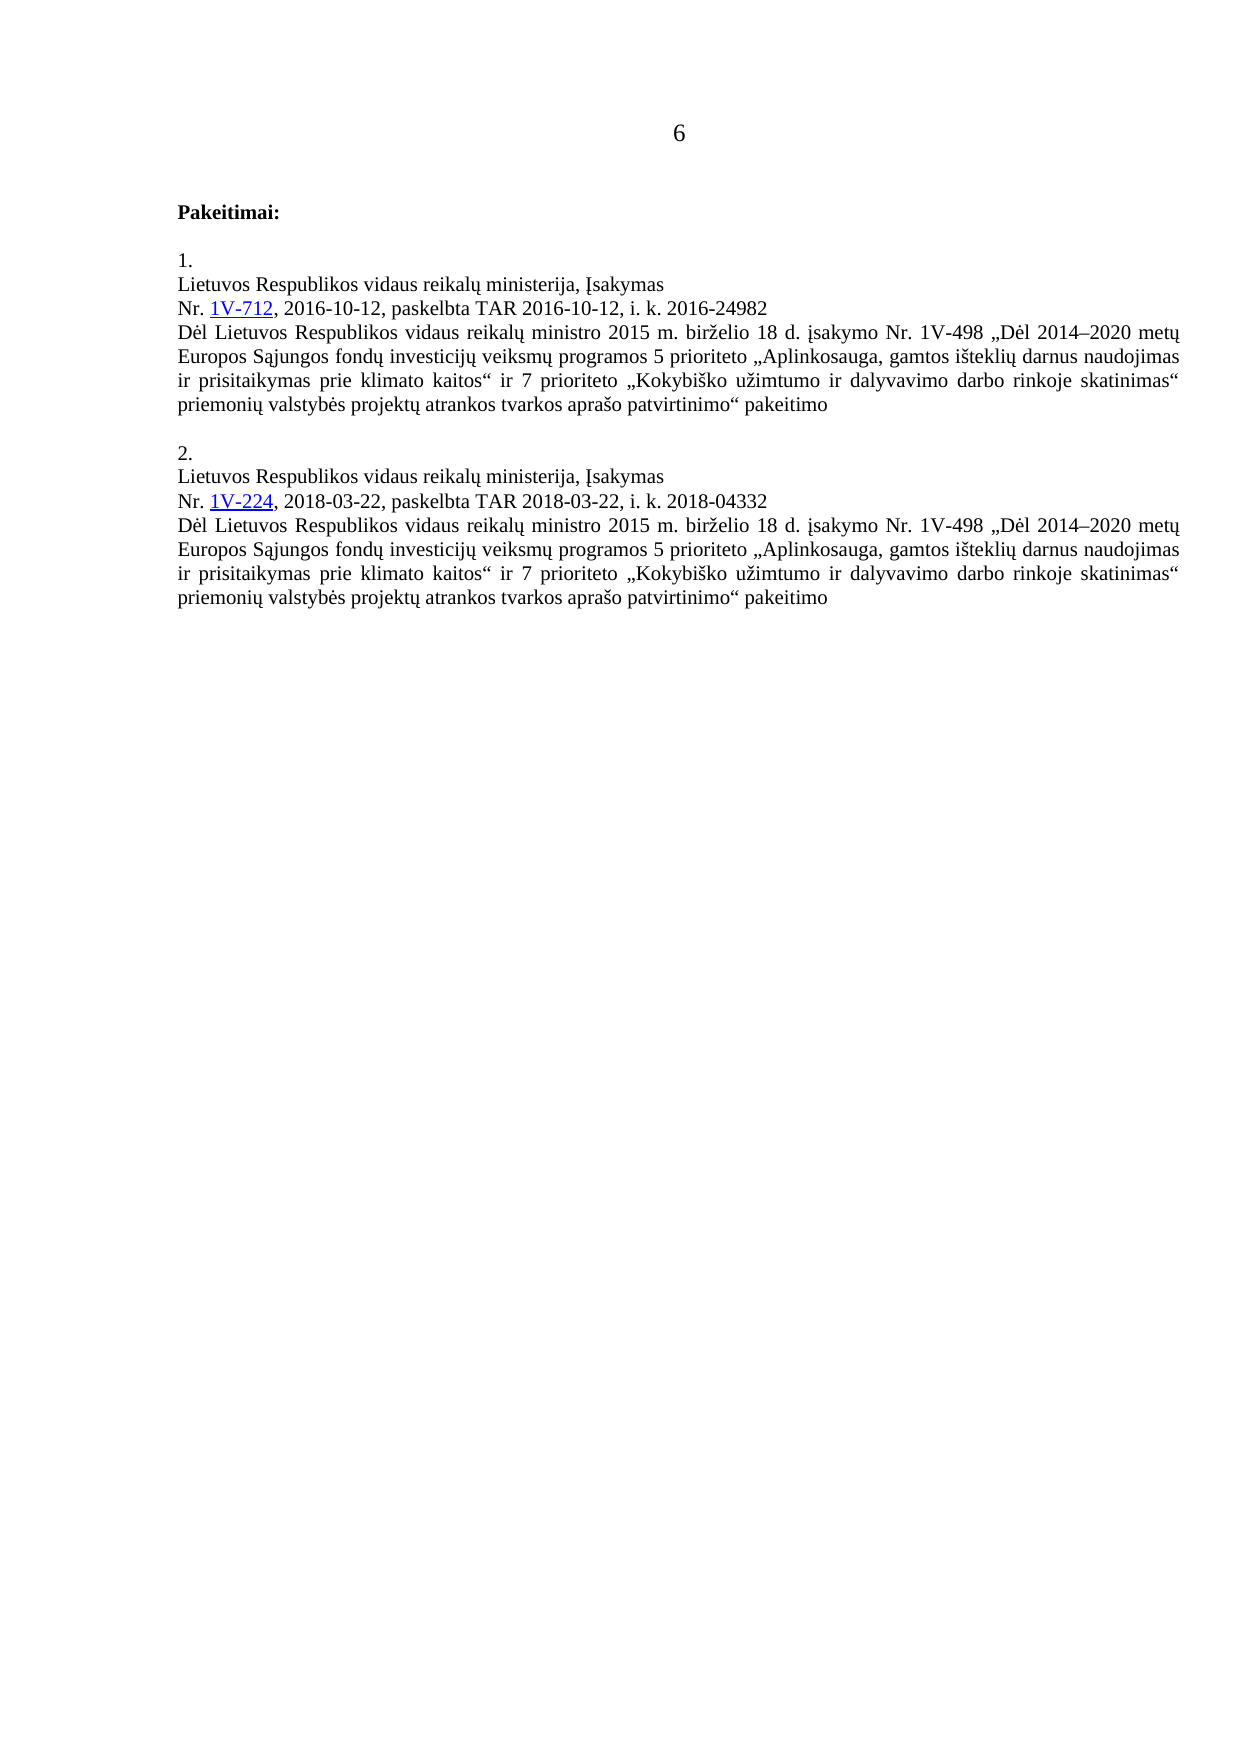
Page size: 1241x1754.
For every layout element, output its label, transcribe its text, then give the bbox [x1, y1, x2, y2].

text 1. [177, 248, 1181, 272]
text Lietuvos Respublikos vidaus reikalų ministerija, Įsakymas [177, 464, 1181, 488]
text Nr. 1V-224, 2018-03-22, paskelbta TAR 2018-03-22, i. k. 2018-04332 [177, 488, 1181, 513]
text Nr. 1V-712, 2016-10-12, paskelbta TAR 2016-10-12, i. k. 2016-24982 [177, 296, 1181, 320]
text Dėl Lietuvos Respublikos vidaus reikalų ministro 2015 m. birželio 18 d. įsakymo Nr. 1V-498 „Dėl 2014–2020 metų Europos Sąjungos fondų investicijų veiksmų programos 5 prioriteto „Aplinkosauga, gamtos išteklių darnus naudojimas ir prisitaikymas prie klimato kaitos“ ir 7 prioriteto „Kokybiško užimtumo ir dalyvavimo darbo rinkoje skatinimas“ priemonių valstybės projektų atrankos tvarkos aprašo patvirtinimo“ pakeitimo [177, 513, 1181, 609]
text Pakeitimai: [177, 200, 1181, 224]
text 2. [177, 440, 1181, 464]
text Dėl Lietuvos Respublikos vidaus reikalų ministro 2015 m. birželio 18 d. įsakymo Nr. 1V-498 „Dėl 2014–2020 metų Europos Sąjungos fondų investicijų veiksmų programos 5 prioriteto „Aplinkosauga, gamtos išteklių darnus naudojimas ir prisitaikymas prie klimato kaitos“ ir 7 prioriteto „Kokybiško užimtumo ir dalyvavimo darbo rinkoje skatinimas“ priemonių valstybės projektų atrankos tvarkos aprašo patvirtinimo“ pakeitimo [177, 320, 1181, 416]
text Lietuvos Respublikos vidaus reikalų ministerija, Įsakymas [177, 272, 1181, 296]
